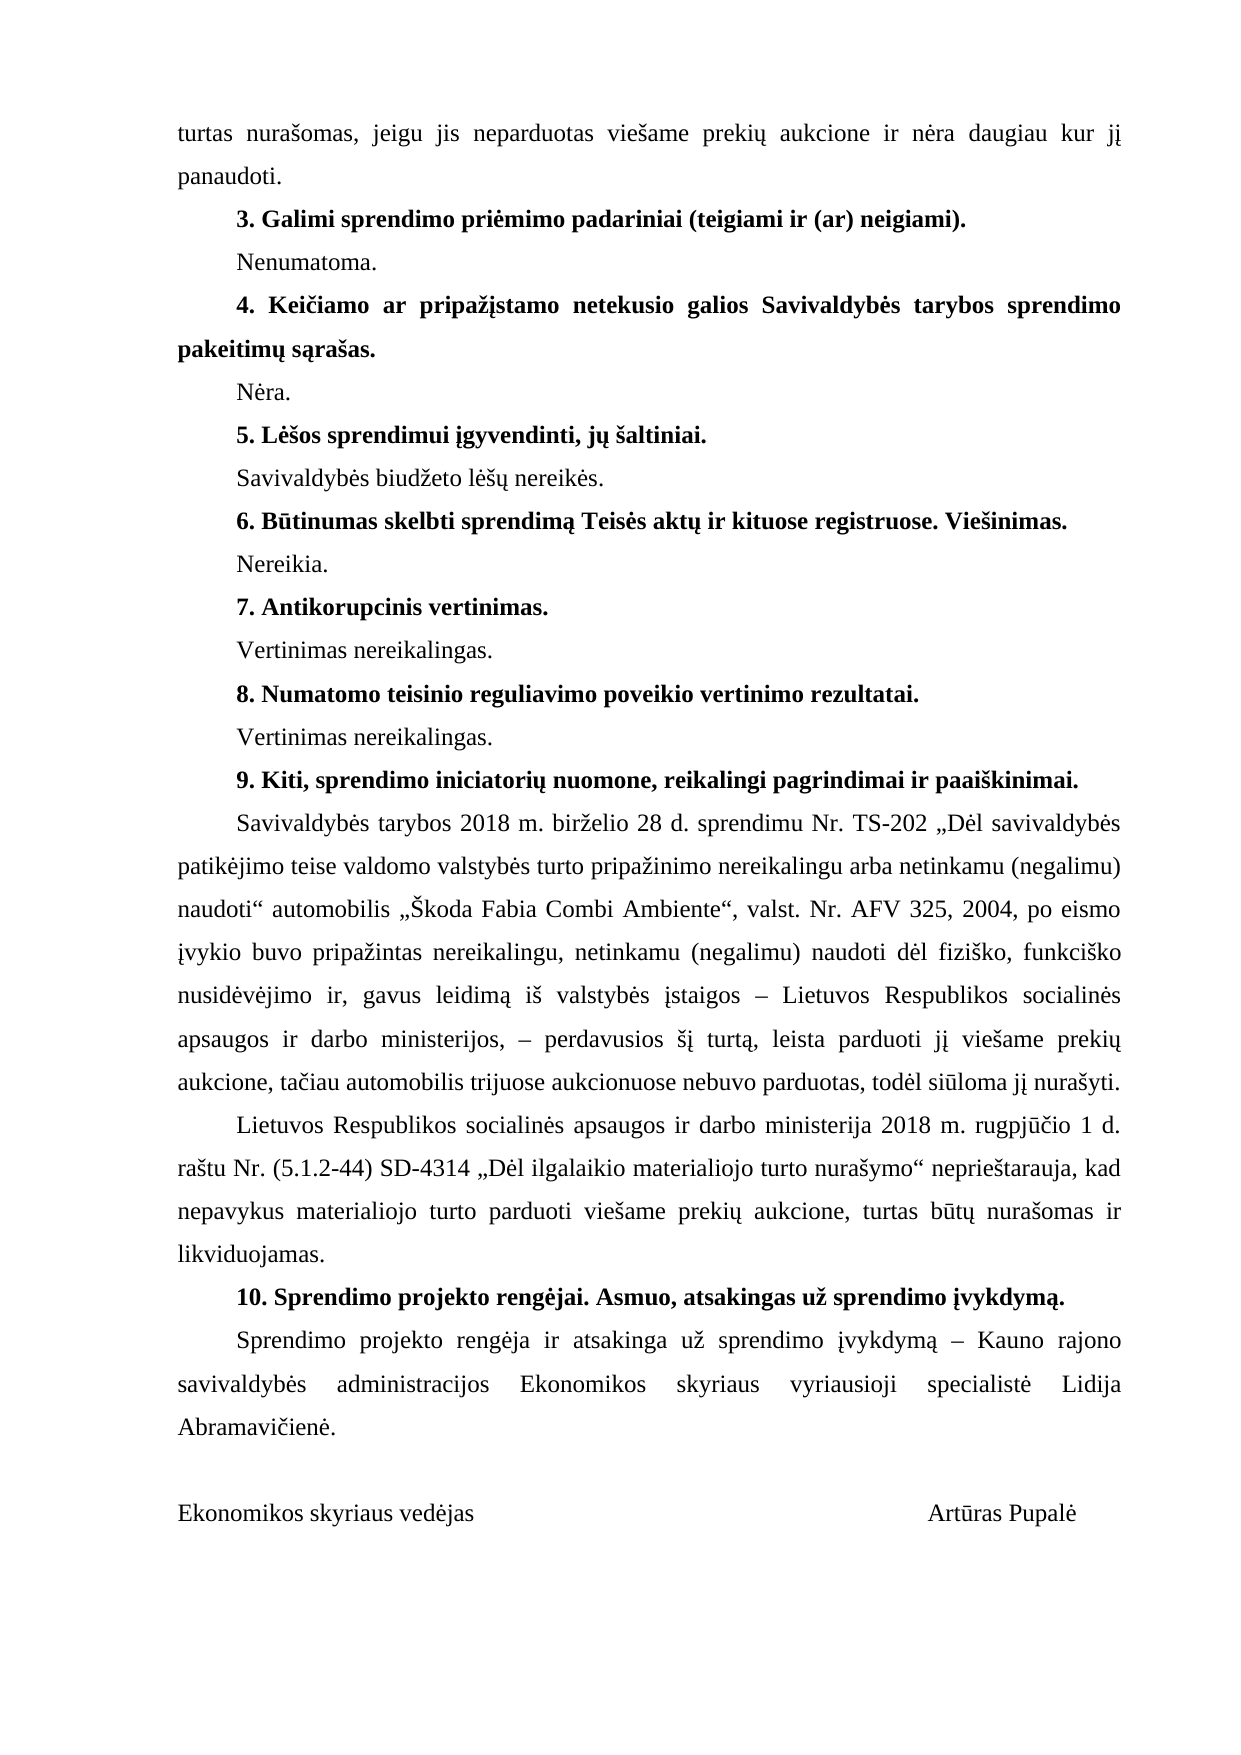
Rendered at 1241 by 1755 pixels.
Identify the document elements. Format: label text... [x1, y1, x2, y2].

text 6. Būtinumas skelbti sprendimą Teisės aktų ir kituose registruose. Viešinimas. [177, 506, 1122, 535]
text Nėra. [177, 377, 1122, 406]
text turtas nurašomas, jeigu jis neparduotas viešame prekių aukcione ir nėra daugiau kur jį panaudoti. [177, 118, 1122, 190]
text 9. Kiti, sprendimo iniciatorių nuomone, reikalingi pagrindimai ir paaiškinimai. [177, 765, 1122, 794]
text 5. Lėšos sprendimui įgyvendinti, jų šaltiniai. [177, 420, 1122, 449]
text Lietuvos Respublikos socialinės apsaugos ir darbo ministerija 2018 m. rugpjūčio 1 d. raštu Nr. (5.1.2-44) SD-4314 „Dėl ilgalaikio materialiojo turto nurašymo“ neprieštarauja, kad nepavykus materialiojo turto parduoti viešame prekių aukcione, turtas būtų nurašomas ir likviduojamas. [177, 1110, 1122, 1268]
text 8. Numatomo teisinio reguliavimo poveikio vertinimo rezultatai. [177, 679, 1122, 707]
text Nenumatoma. [177, 247, 1122, 276]
text Ekonomikos skyriaus vedėjas Artūras Pupalė [177, 1498, 1122, 1527]
text 10. Sprendimo projekto rengėjai. Asmuo, atsakingas už sprendimo įvykdymą. [177, 1282, 1122, 1311]
text 4. Keičiamo ar pripažįstamo netekusio galios Savivaldybės tarybos sprendimo pakeitimų sąrašas. [177, 291, 1122, 362]
text Sprendimo projekto rengėja ir atsakinga už sprendimo įvykdymą – Kauno rajono savivaldybės administracijos Ekonomikos skyriaus vyriausioji specialistė Lidija Abramavičienė. [177, 1326, 1122, 1441]
text 7. Antikorupcinis vertinimas. [177, 592, 1122, 621]
text Vertinimas nereikalingas. [177, 722, 1122, 751]
text 3. Galimi sprendimo priėmimo padariniai (teigiami ir (ar) neigiami). [177, 204, 1122, 233]
text Vertinimas nereikalingas. [177, 636, 1122, 664]
text Nereikia. [177, 549, 1122, 578]
text Savivaldybės biudžeto lėšų nereikės. [177, 463, 1122, 492]
text Savivaldybės tarybos 2018 m. birželio 28 d. sprendimu Nr. TS-202 „Dėl savivaldybės patikėjimo teise valdomo valstybės turto pripažinimo nereikalingu arba netinkamu (negalimu) naudoti“ automobilis „Škoda Fabia Combi Ambiente“, valst. Nr. AFV 325, 2004, po eismo įvykio buvo pripažintas nereikalingu, netinkamu (negalimu) naudoti dėl fiziško, funkciško nusidėvėjimo ir, gavus leidimą iš valstybės įstaigos – Lietuvos Respublikos socialinės apsaugos ir darbo ministerijos, – perdavusios šį turtą, leista parduoti jį viešame prekių aukcione, tačiau automobilis trijuose aukcionuose nebuvo parduotas, todėl siūloma jį nurašyti. [177, 808, 1122, 1096]
